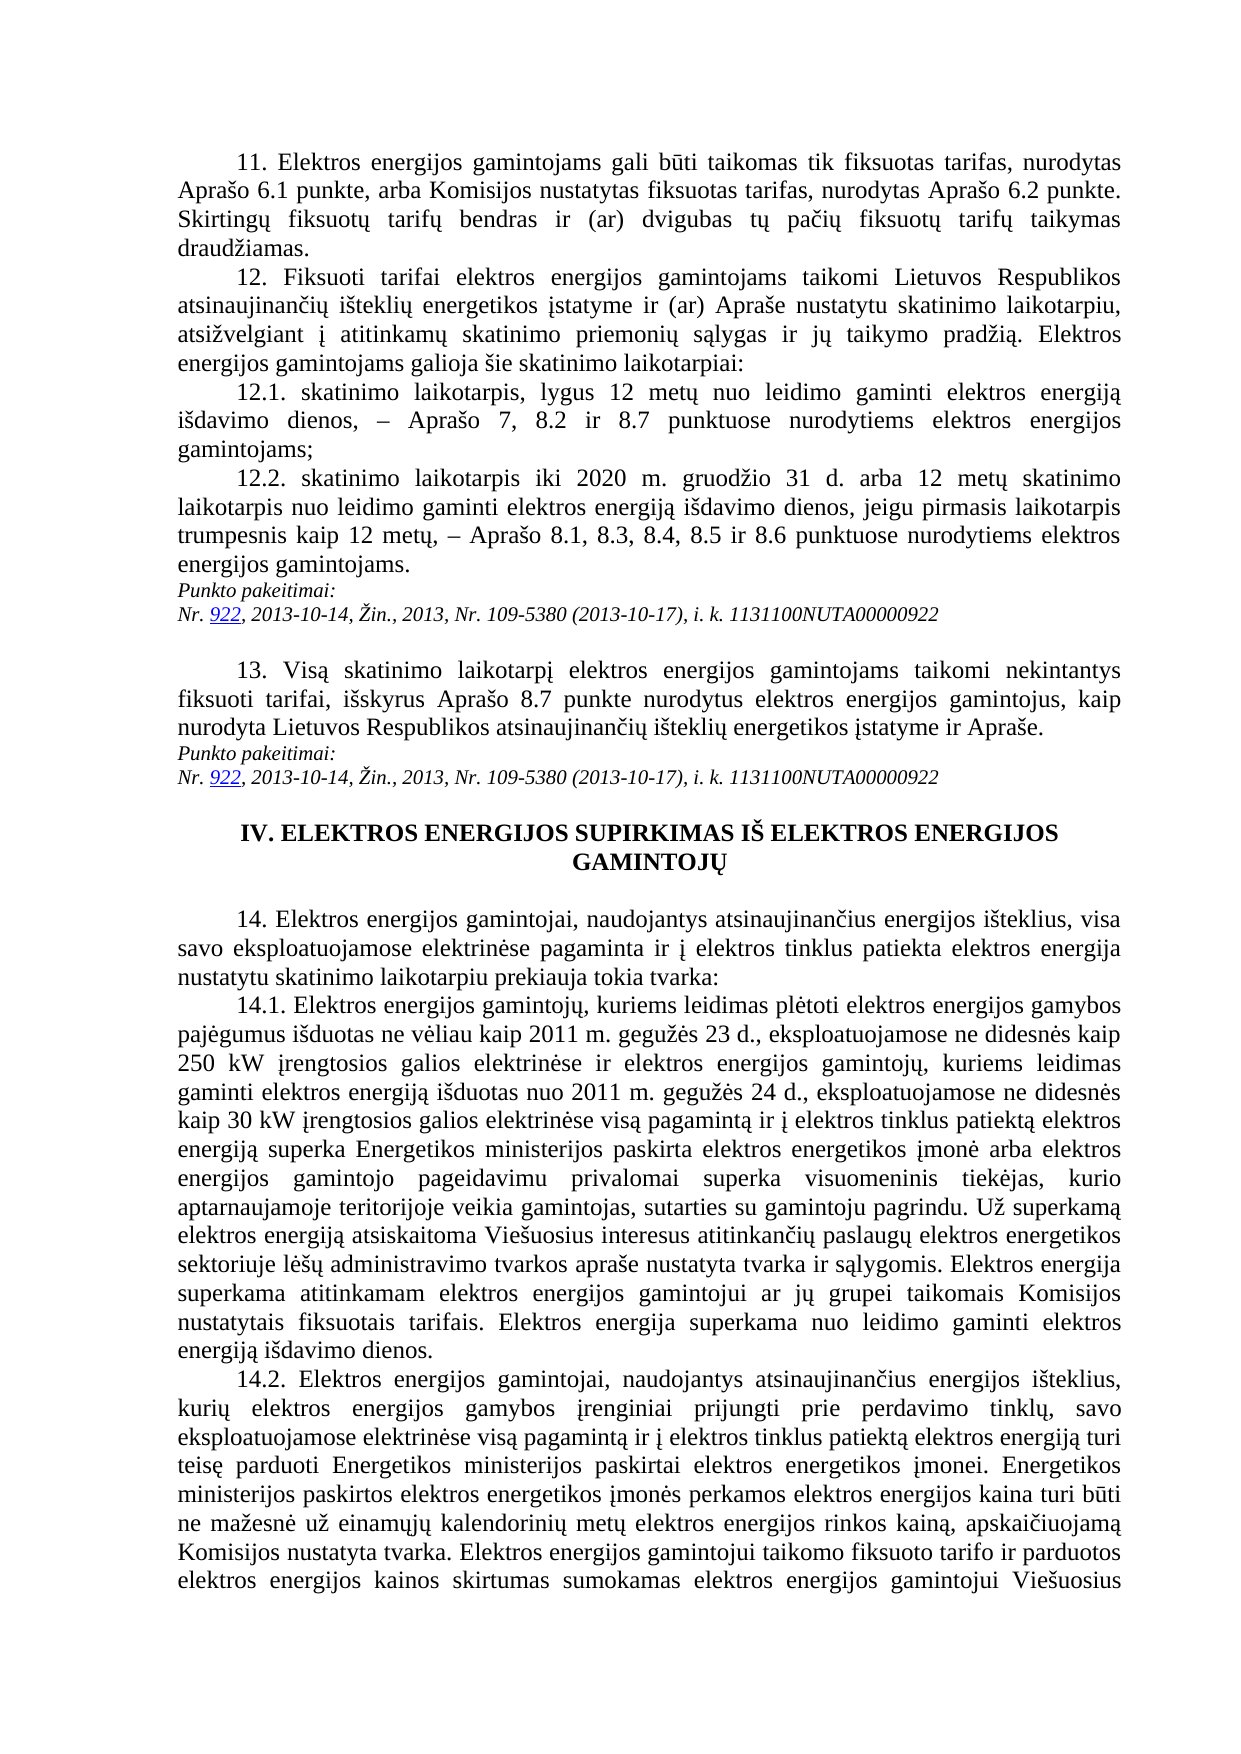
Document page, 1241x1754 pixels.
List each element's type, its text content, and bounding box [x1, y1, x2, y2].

text Punkto pakeitimai: [177, 578, 1122, 602]
text 12. Fiksuoti tarifai elektros energijos gamintojams taikomi Lietuvos Respublikos atsinaujinančių išteklių energetikos įstatyme ir (ar) Apraše nustatytu skatinimo laikotarpiu, atsižvelgiant į atitinkamų skatinimo priemonių sąlygas ir jų taikymo pradžią. Elektros energijos gamintojams galioja šie skatinimo laikotarpiai: [177, 262, 1122, 377]
text IV. ELEKTROS ENERGIJOS SUPIRKIMAS IŠ ELEKTROS ENERGIJOS GAMINTOJŲ [177, 818, 1122, 876]
text Nr. 922, 2013-10-14, Žin., 2013, Nr. 109-5380 (2013-10-17), i. k. 1131100NUTA00000922 [177, 602, 1122, 626]
text 11. Elektros energijos gamintojams gali būti taikomas tik fiksuotas tarifas, nurodytas Aprašo 6.1 punkte, arba Komisijos nustatytas fiksuotas tarifas, nurodytas Aprašo 6.2 punkte. Skirtingų fiksuotų tarifų bendras ir (ar) dvigubas tų pačių fiksuotų tarifų taikymas draudžiamas. [177, 147, 1122, 262]
text 13. Visą skatinimo laikotarpį elektros energijos gamintojams taikomi nekintantys fiksuoti tarifai, išskyrus Aprašo 8.7 punkte nurodytus elektros energijos gamintojus, kaip nurodyta Lietuvos Respublikos atsinaujinančių išteklių energetikos įstatyme ir Apraše. [177, 655, 1122, 741]
text 12.1. skatinimo laikotarpis, lygus 12 metų nuo leidimo gaminti elektros energiją išdavimo dienos, – Aprašo 7, 8.2 ir 8.7 punktuose nurodytiems elektros energijos gamintojams; [177, 377, 1122, 463]
text 14.2. Elektros energijos gamintojai, naudojantys atsinaujinančius energijos išteklius, kurių elektros energijos gamybos įrenginiai prijungti prie perdavimo tinklų, savo eksploatuojamose elektrinėse visą pagamintą ir į elektros tinklus patiektą elektros energiją turi teisę parduoti Energetikos ministerijos paskirtai elektros energetikos įmonei. Energetikos ministerijos paskirtos elektros energetikos įmonės perkamos elektros energijos kaina turi būti ne mažesnė už einamųjų kalendorinių metų elektros energijos rinkos kainą, apskaičiuojamą Komisijos nustatyta tvarka. Elektros energijos gamintojui taikomo fiksuoto tarifo ir parduotos elektros energijos kainos skirtumas sumokamas elektros energijos gamintojui Viešuosius [177, 1364, 1122, 1594]
text 14. Elektros energijos gamintojai, naudojantys atsinaujinančius energijos išteklius, visa savo eksploatuojamose elektrinėse pagaminta ir į elektros tinklus patiekta elektros energija nustatytu skatinimo laikotarpiu prekiauja tokia tvarka: [177, 904, 1122, 991]
text 14.1. Elektros energijos gamintojų, kuriems leidimas plėtoti elektros energijos gamybos pajėgumus išduotas ne vėliau kaip 2011 m. gegužės 23 d., eksploatuojamose ne didesnės kaip 250 kW įrengtosios galios elektrinėse ir elektros energijos gamintojų, kuriems leidimas gaminti elektros energiją išduotas nuo 2011 m. gegužės 24 d., eksploatuojamose ne didesnės kaip 30 kW įrengtosios galios elektrinėse visą pagamintą ir į elektros tinklus patiektą elektros energiją superka Energetikos ministerijos paskirta elektros energetikos įmonė arba elektros energijos gamintojo pageidavimu privalomai superka visuomeninis tiekėjas, kurio aptarnaujamoje teritorijoje veikia gamintojas, sutarties su gamintoju pagrindu. Už superkamą elektros energiją atsiskaitoma Viešuosius interesus atitinkančių paslaugų elektros energetikos sektoriuje lėšų administravimo tvarkos apraše nustatyta tvarka ir sąlygomis. Elektros energija superkama atitinkamam elektros energijos gamintojui ar jų grupei taikomais Komisijos nustatytais fiksuotais tarifais. Elektros energija superkama nuo leidimo gaminti elektros energiją išdavimo dienos. [177, 991, 1122, 1364]
text Nr. 922, 2013-10-14, Žin., 2013, Nr. 109-5380 (2013-10-17), i. k. 1131100NUTA00000922 [177, 765, 1122, 789]
text Punkto pakeitimai: [177, 741, 1122, 765]
text 12.2. skatinimo laikotarpis iki 2020 m. gruodžio 31 d. arba 12 metų skatinimo laikotarpis nuo leidimo gaminti elektros energiją išdavimo dienos, jeigu pirmasis laikotarpis trumpesnis kaip 12 metų, – Aprašo 8.1, 8.3, 8.4, 8.5 ir 8.6 punktuose nurodytiems elektros energijos gamintojams. [177, 463, 1122, 578]
